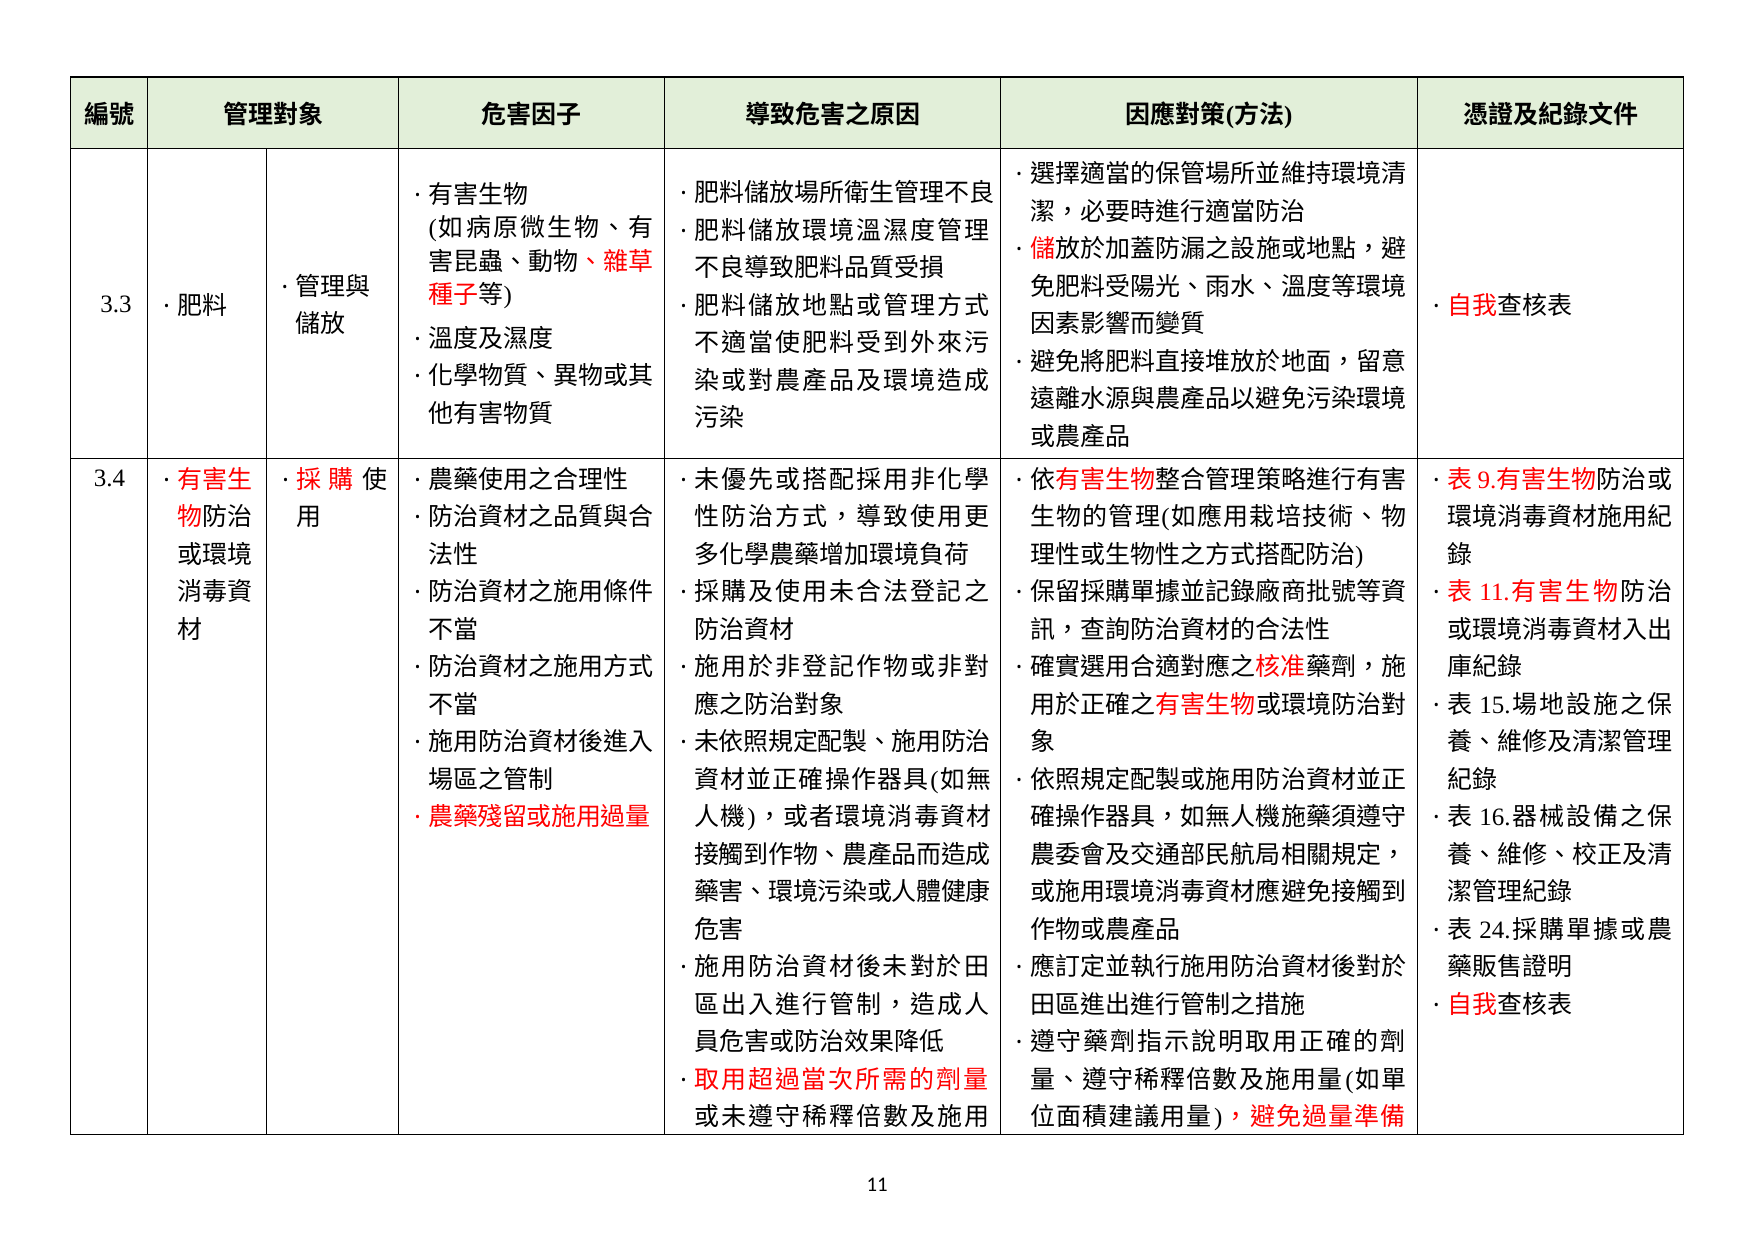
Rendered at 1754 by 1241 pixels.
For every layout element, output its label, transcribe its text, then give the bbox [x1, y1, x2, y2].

table_cell 表9.有害生物防治或環境消毒資材施用紀錄 表11.有害生物防治或環境消毒資材入出庫紀錄 表15.場地設施之保養、維修及清潔管理紀錄 表16.器械設備之保養、維修、校正及清潔管理紀錄 表24.採購單據或農藥販售證明 自我查核表 [1418, 459, 1683, 1133]
table_cell 有害生物防治或環境消毒資材 [148, 459, 266, 1133]
table_cell 管理與 儲放 [267, 149, 398, 457]
table_cell 依有害生物整合管理策略進行有害生物的管理(如應用栽培技術、物理性或生物性之方式搭配防治) 保留採購單據並記錄廠商批號等資訊，查詢防治資材的合法性 確實選用合適對應之核准藥劑，施用於正確之有害生物或環境防治對象 依照規定配製或施用防治資材並正確操作器具，如無人機施藥須遵守農委會及交通部民航局相關規定，或施用環境消毒資材應避免接觸到作物或農產品 應訂定並執行施用防治資材後對於田區進出進行管制之措施 遵守藥劑指示說明取用正確的劑量、遵守稀釋倍數及施用量(如單位面積建議用量)，避免過量準備或使用 [1001, 459, 1417, 1133]
table_cell 肥料儲放場所衛生管理不良 肥料儲放環境溫濕度管理不良導致肥料品質受損 肥料儲放地點或管理方式不適當使肥料受到外來污染或對農產品及環境造成污染 [665, 149, 1000, 457]
table_cell 3.4 [71, 459, 147, 1133]
table_header 導致危害之原因 [665, 78, 1000, 148]
table_cell 農藥使用之合理性 防治資材之品質與合法性 防治資材之施用條件不當 防治資材之施用方式不當 施用防治資材後進入場區之管制 農藥殘留或施用過量 [399, 459, 664, 1133]
table_cell 表6.肥料施用紀錄 表8.肥料入出庫紀錄 表15.場地設施之保養、維修及清潔管理紀錄 表16.器械設備之保養、維修、校正及清潔管理紀錄 表24.採購單據 表25.土壤肥力分析 表25.肥料檢驗報告 自我查核表 [1418, 149, 1683, 457]
table_header 危害因子 [399, 78, 664, 148]
table_cell 有害生物 (如病原微生物、有害昆蟲、動物、雜草種子等) 溫度及濕度 化學物質、異物或其他有害物質 [399, 149, 664, 457]
table_header 管理對象 [148, 78, 398, 148]
table_header 因應對策(方法) [1001, 78, 1417, 148]
table_cell 採購使用 [267, 459, 398, 1133]
table_cell 3.3 [71, 149, 147, 457]
table_cell 未優先或搭配採用非化學性防治方式，導致使用更多化學農藥增加環境負荷 採購及使用未合法登記之防治資材 施用於非登記作物或非對應之防治對象 未依照規定配製、施用防治資材並正確操作器具(如無人機)，或者環境消毒資材接觸到作物、農產品而造成藥害、環境污染或人體健康危害 施用防治資材後未對於田區出入進行管制，造成人員危害或防治效果降低 取用超過當次所需的劑量或未遵守稀釋倍數及施用 [665, 459, 1000, 1133]
table_header 編號 [71, 78, 147, 148]
table_header 憑證及紀錄文件 [1418, 78, 1683, 148]
table_cell 肥料 [148, 149, 266, 457]
table_cell 選擇適當的保管場所並維持環境清潔，必要時進行適當防治 儲放於加蓋防漏之設施或地點，避免肥料受陽光、雨水、溫度等環境因素影響而變質 避免將肥料直接堆放於地面，留意遠離水源與農產品以避免污染環境或農產品 [1001, 149, 1417, 457]
